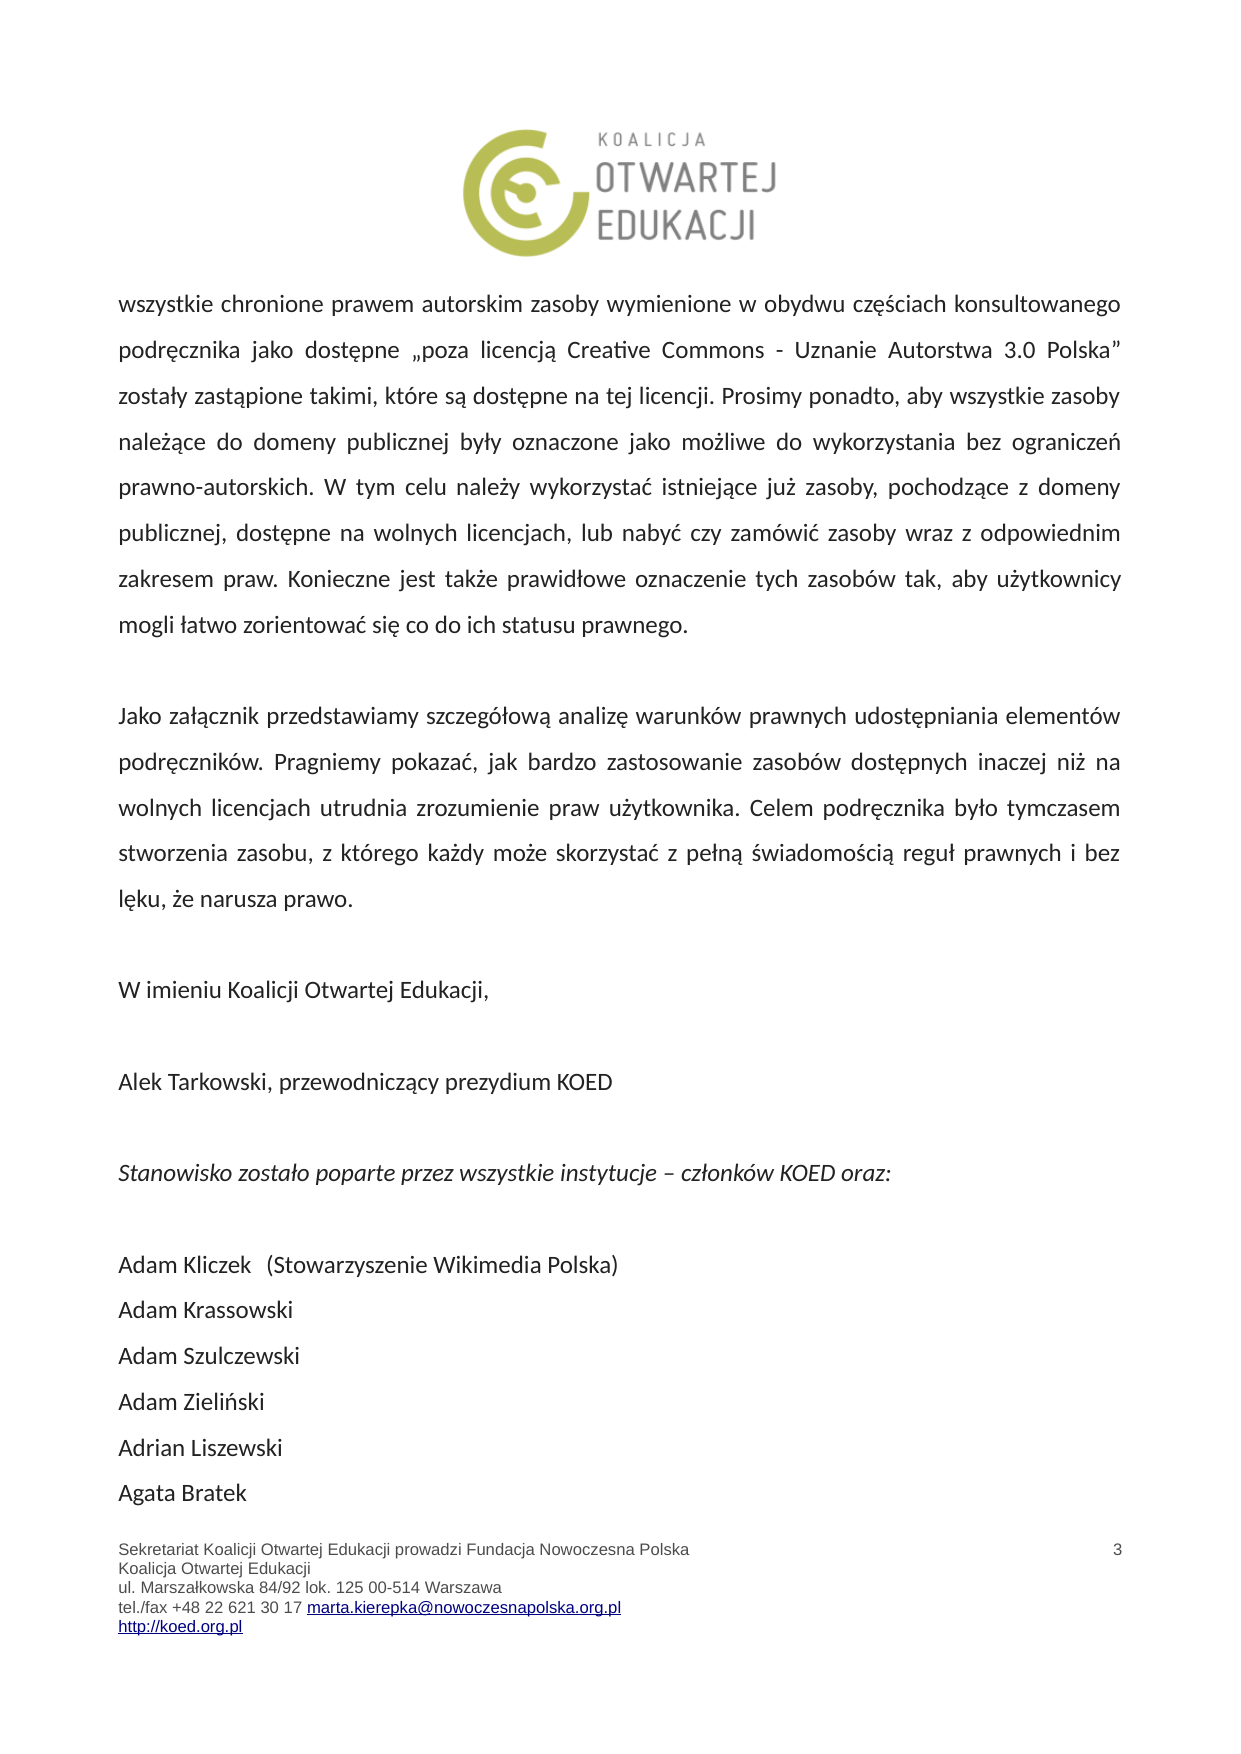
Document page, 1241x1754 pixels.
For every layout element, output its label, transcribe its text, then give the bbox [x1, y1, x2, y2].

text Agata Bratek [118, 1478, 1122, 1508]
text Adam Szulczewski [118, 1340, 1122, 1371]
text Adam Zieliński [118, 1386, 1122, 1417]
text Adam Kliczek (Stowarzyszenie Wikimedia Polska) [118, 1249, 1122, 1279]
text Jako załącznik przedstawiamy szczegółową analizę warunków prawnych udostępniania elementów podręczników. Pragniemy pokazać, jak bardzo zastosowanie zasobów dostępnych inaczej niż na wolnych licencjach utrudnia zrozumienie praw użytkownika. Celem podręcznika było tymczasem stworzenia zasobu, z którego każdy może skorzystać z pełną świadomością reguł prawnych i bez lęku, że narusza prawo. [118, 700, 1122, 914]
picture [461, 128, 779, 258]
text W imieniu Koalicji Otwartej Edukacji, [118, 974, 1122, 1005]
text Alek Tarkowski, przewodniczący prezydium KOED [118, 1066, 1122, 1097]
text Adrian Liszewski [118, 1432, 1122, 1462]
text wszystkie chronione prawem autorskim zasoby wymienione w obydwu częściach konsultowanego podręcznika jako dostępne „poza licencją Creative Commons - Uznanie Autorstwa 3.0 Polska” zostały zastąpione takimi, które są dostępne na tej licencji. Prosimy ponadto, aby wszystkie zasoby należące do domeny publicznej były oznaczone jako możliwe do wykorzystania bez ograniczeń prawno-autorskich. W tym celu należy wykorzystać istniejące już zasoby, pochodzące z domeny publicznej, dostępne na wolnych licencjach, lub nabyć czy zamówić zasoby wraz z odpowiednim zakresem praw. Konieczne jest także prawidłowe oznaczenie tych zasobów tak, aby użytkownicy mogli łatwo zorientować się co do ich statusu prawnego. [118, 289, 1122, 639]
text Adam Krassowski [118, 1295, 1122, 1325]
text Stanowisko zostało poparte przez wszystkie instytucje – członków KOED oraz: [118, 1157, 1122, 1188]
